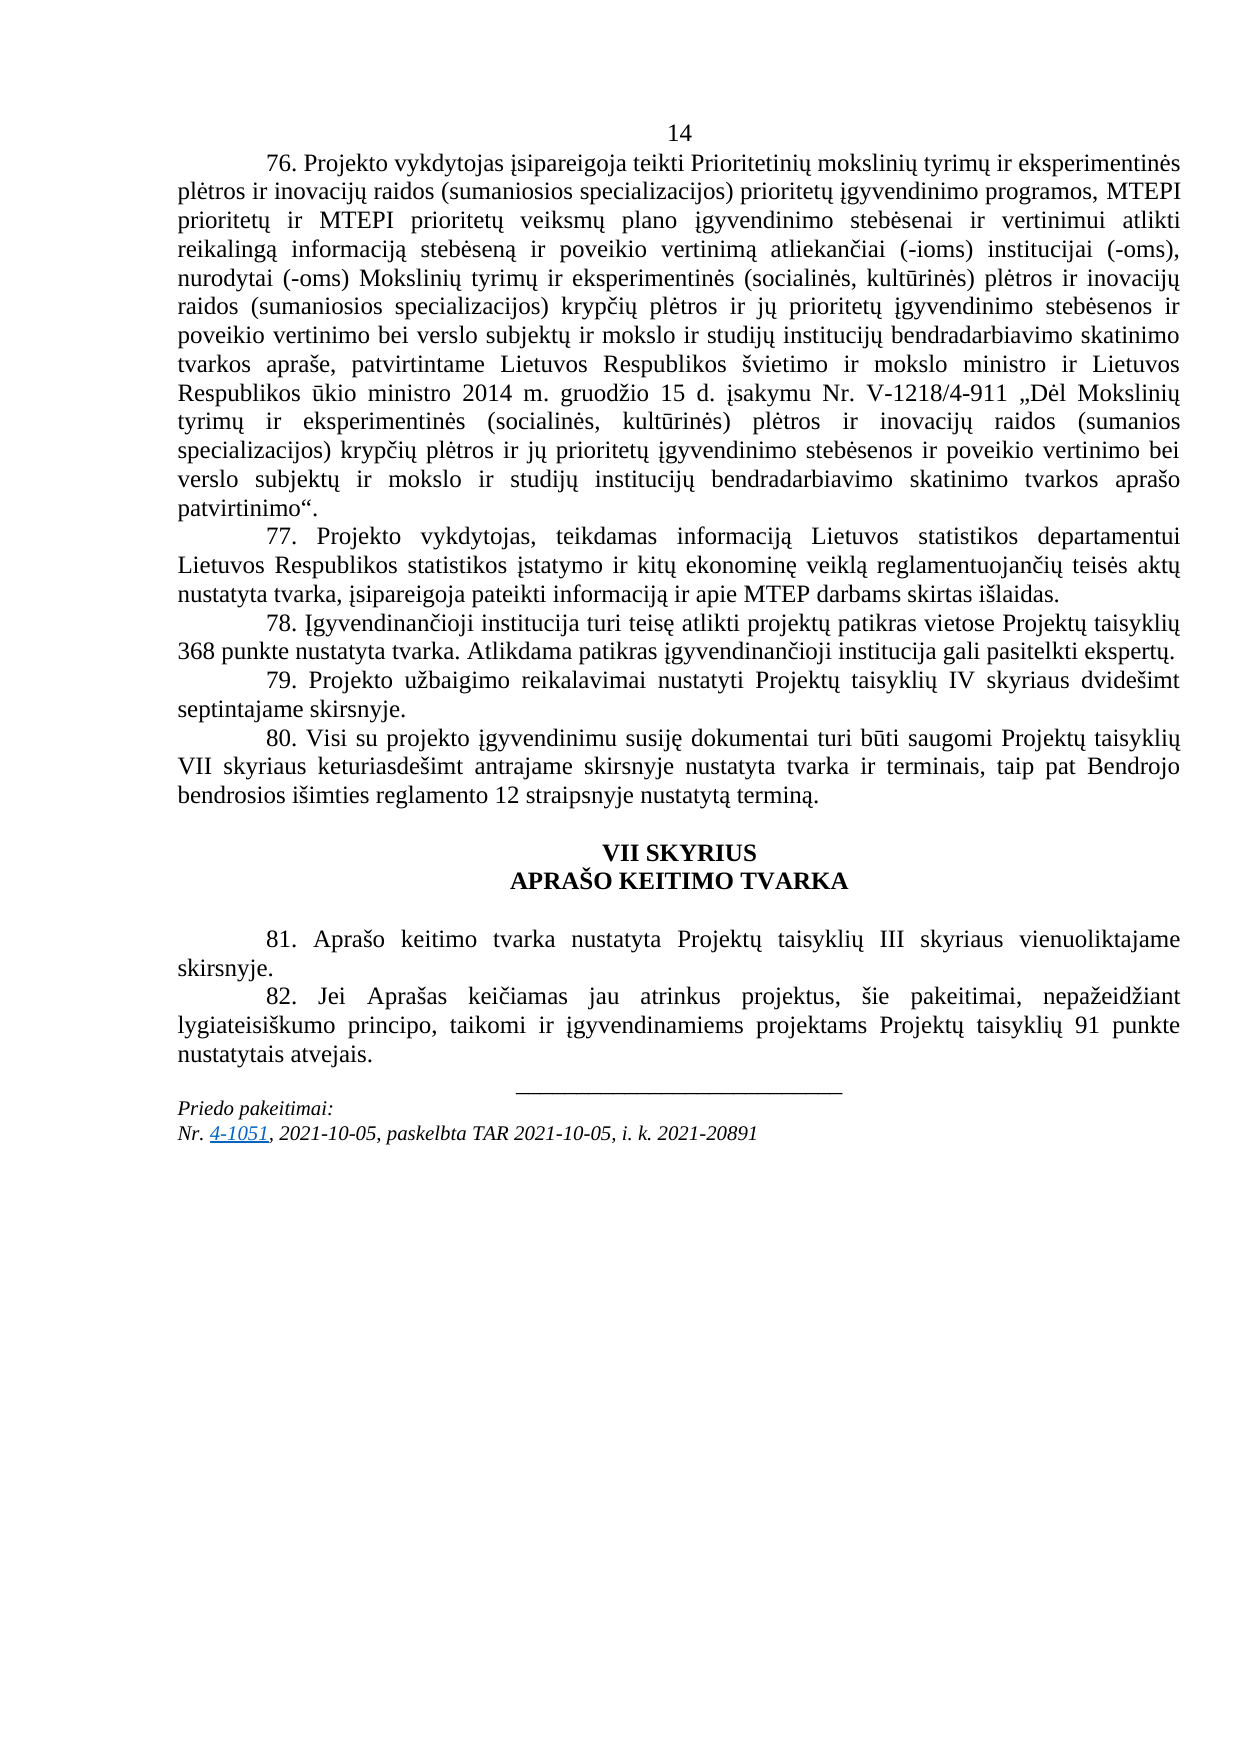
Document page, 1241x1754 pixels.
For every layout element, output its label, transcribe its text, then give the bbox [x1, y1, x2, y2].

text Nr. 4-1051, 2021-10-05, paskelbta TAR 2021-10-05, i. k. 2021-20891 [177, 1120, 1181, 1144]
text VII SKYRIUS [177, 838, 1181, 866]
text 81. Aprašo keitimo tvarka nustatyta Projektų taisyklių III skyriaus vienuoliktajame skirsnyje. [177, 924, 1181, 981]
text 82. Jei Aprašas keičiamas jau atrinkus projektus, šie pakeitimai, nepažeidžiant lygiateisiškumo principo, taikomi ir įgyvendinamiems projektams Projektų taisyklių 91 punkte nustatytais atvejais. [177, 981, 1181, 1068]
text 79. Projekto užbaigimo reikalavimai nustatyti Projektų taisyklių IV skyriaus dvidešimt septintajame skirsnyje. [177, 665, 1181, 723]
text ___________________________ [177, 1068, 1181, 1096]
text Priedo pakeitimai: [177, 1096, 1181, 1120]
text 77. Projekto vykdytojas, teikdamas informaciją Lietuvos statistikos departamentui Lietuvos Respublikos statistikos įstatymo ir kitų ekonominę veiklą reglamentuojančių teisės aktų nustatyta tvarka, įsipareigoja pateikti informaciją ir apie MTEP darbams skirtas išlaidas. [177, 521, 1181, 608]
text 80. Visi su projekto įgyvendinimu susiję dokumentai turi būti saugomi Projektų taisyklių VII skyriaus keturiasdešimt antrajame skirsnyje nustatyta tvarka ir terminais, taip pat Bendrojo bendrosios išimties reglamento 12 straipsnyje nustatytą terminą. [177, 723, 1181, 809]
text APRAŠO KEITIMO TVARKA [177, 866, 1181, 895]
text 76. Projekto vykdytojas įsipareigoja teikti Prioritetinių mokslinių tyrimų ir eksperimentinės plėtros ir inovacijų raidos (sumaniosios specializacijos) prioritetų įgyvendinimo programos, MTEPI prioritetų ir MTEPI prioritetų veiksmų plano įgyvendinimo stebėsenai ir vertinimui atlikti reikalingą informaciją stebėseną ir poveikio vertinimą atliekančiai (-ioms) institucijai (-oms), nurodytai (-oms) Mokslinių tyrimų ir eksperimentinės (socialinės, kultūrinės) plėtros ir inovacijų raidos (sumaniosios specializacijos) krypčių plėtros ir jų prioritetų įgyvendinimo stebėsenos ir poveikio vertinimo bei verslo subjektų ir mokslo ir studijų institucijų bendradarbiavimo skatinimo tvarkos apraše, patvirtintame Lietuvos Respublikos švietimo ir mokslo ministro ir Lietuvos Respublikos ūkio ministro 2014 m. gruodžio 15 d. įsakymu Nr. V-1218/4-911 „Dėl Mokslinių tyrimų ir eksperimentinės (socialinės, kultūrinės) plėtros ir inovacijų raidos (sumanios specializacijos) krypčių plėtros ir jų prioritetų įgyvendinimo stebėsenos ir poveikio vertinimo bei verslo subjektų ir mokslo ir studijų institucijų bendradarbiavimo skatinimo tvarkos aprašo patvirtinimo“. [177, 148, 1181, 521]
text 78. Įgyvendinančioji institucija turi teisę atlikti projektų patikras vietose Projektų taisyklių 368 punkte nustatyta tvarka. Atlikdama patikras įgyvendinančioji institucija gali pasitelkti ekspertų. [177, 608, 1181, 665]
